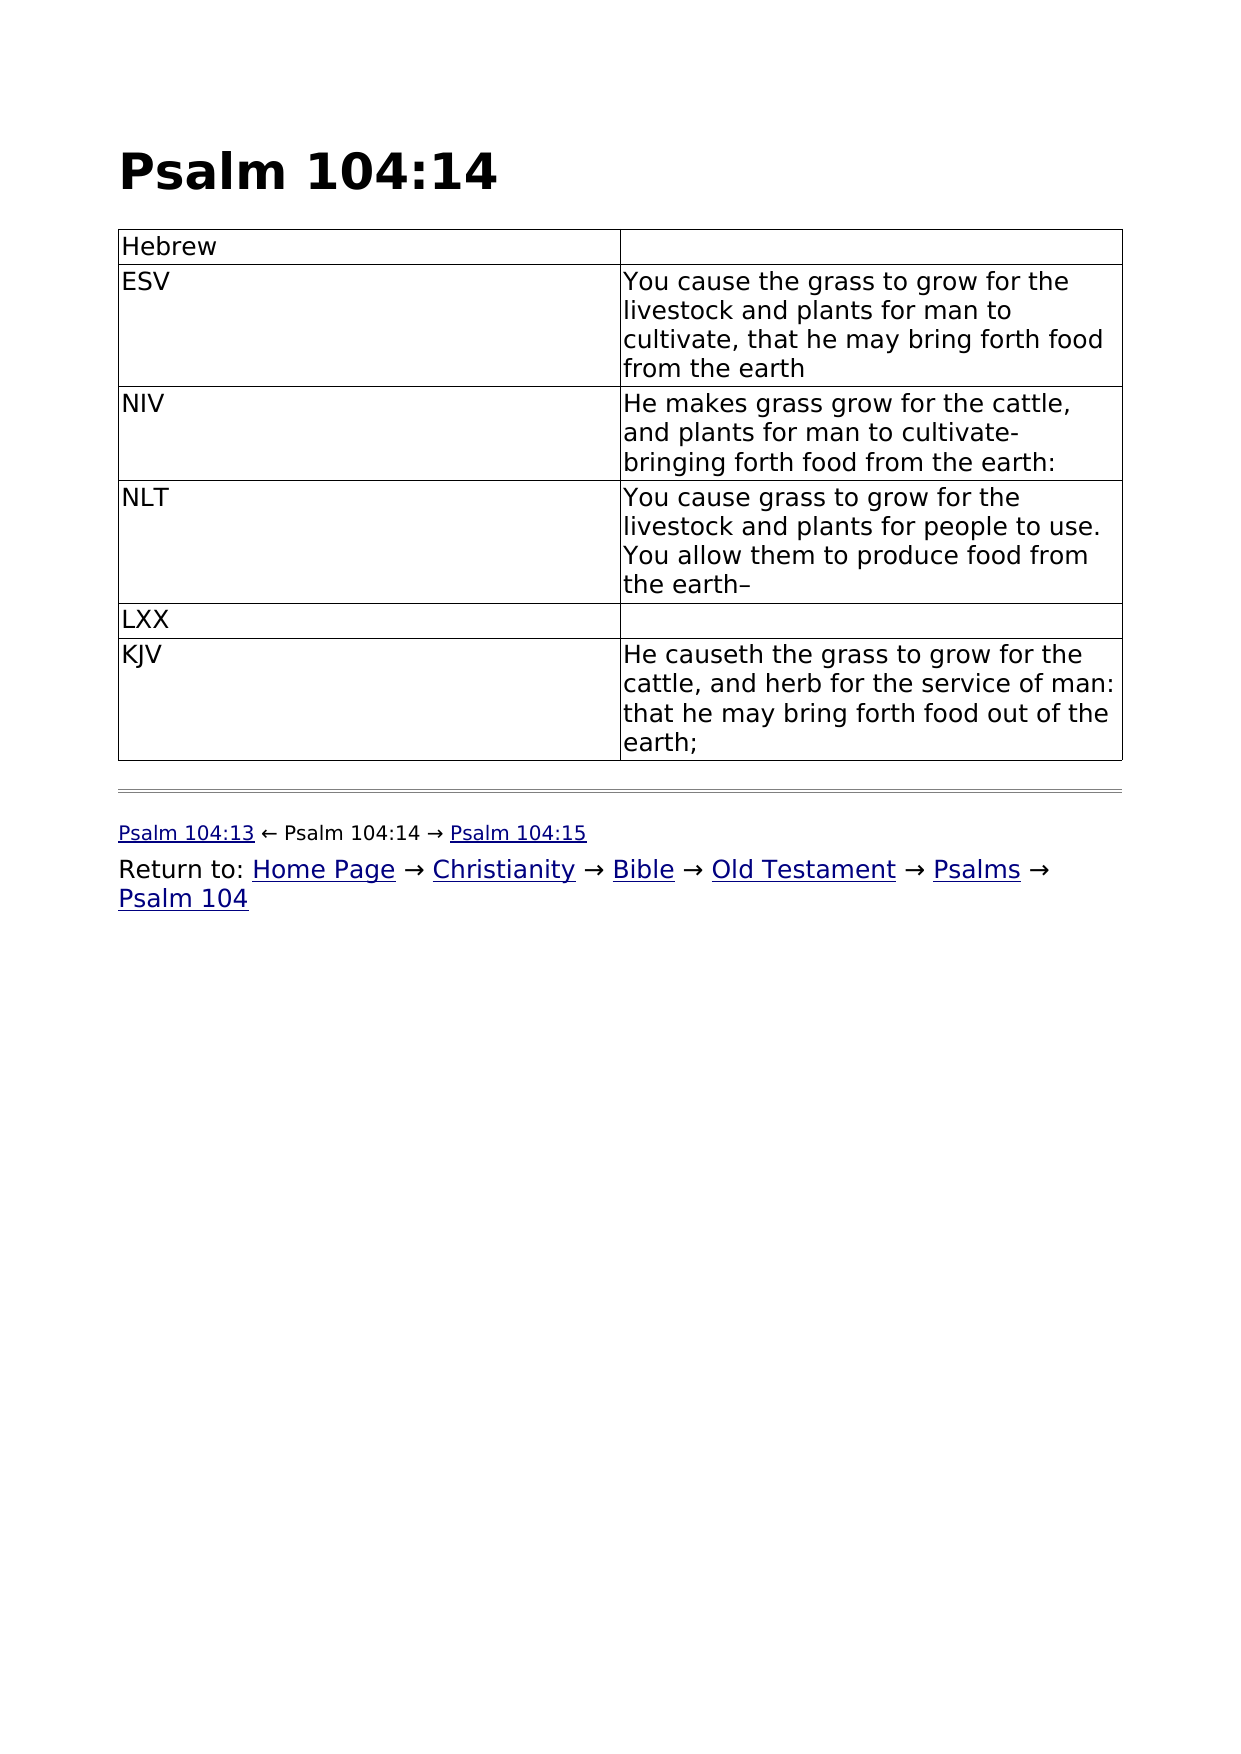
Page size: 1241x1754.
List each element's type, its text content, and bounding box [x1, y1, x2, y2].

table_cell He makes grass grow for the cattle, and plants for man to cultivate- bringing forth food from the earth: [621, 387, 1122, 480]
table_cell LXX [119, 604, 620, 637]
table_cell KJV [119, 639, 620, 760]
table_header [621, 230, 1122, 264]
table_cell You cause grass to grow for the livestock and plants for people to use. You allow them to produce food from the earth– [621, 481, 1122, 602]
table_cell [621, 604, 1122, 637]
text Psalm 104:13 ← Psalm 104:14 → Psalm 104:15 [118, 821, 1122, 855]
subtitle Psalm 104:14 [118, 143, 1122, 201]
table_cell NIV [119, 387, 620, 480]
text Return to: Home Page → Christianity → Bible → Old Testament → Psalms → Psalm 104 [118, 855, 1122, 914]
table_cell NLT [119, 481, 620, 602]
table_header Hebrew [119, 230, 620, 264]
table_cell He causeth the grass to grow for the cattle, and herb for the service of man: that he may bring forth food out of the earth; [621, 639, 1122, 760]
table_cell ESV [119, 265, 620, 386]
table_cell You cause the grass to grow for the livestock and plants for man to cultivate, that he may bring forth food from the earth [621, 265, 1122, 386]
